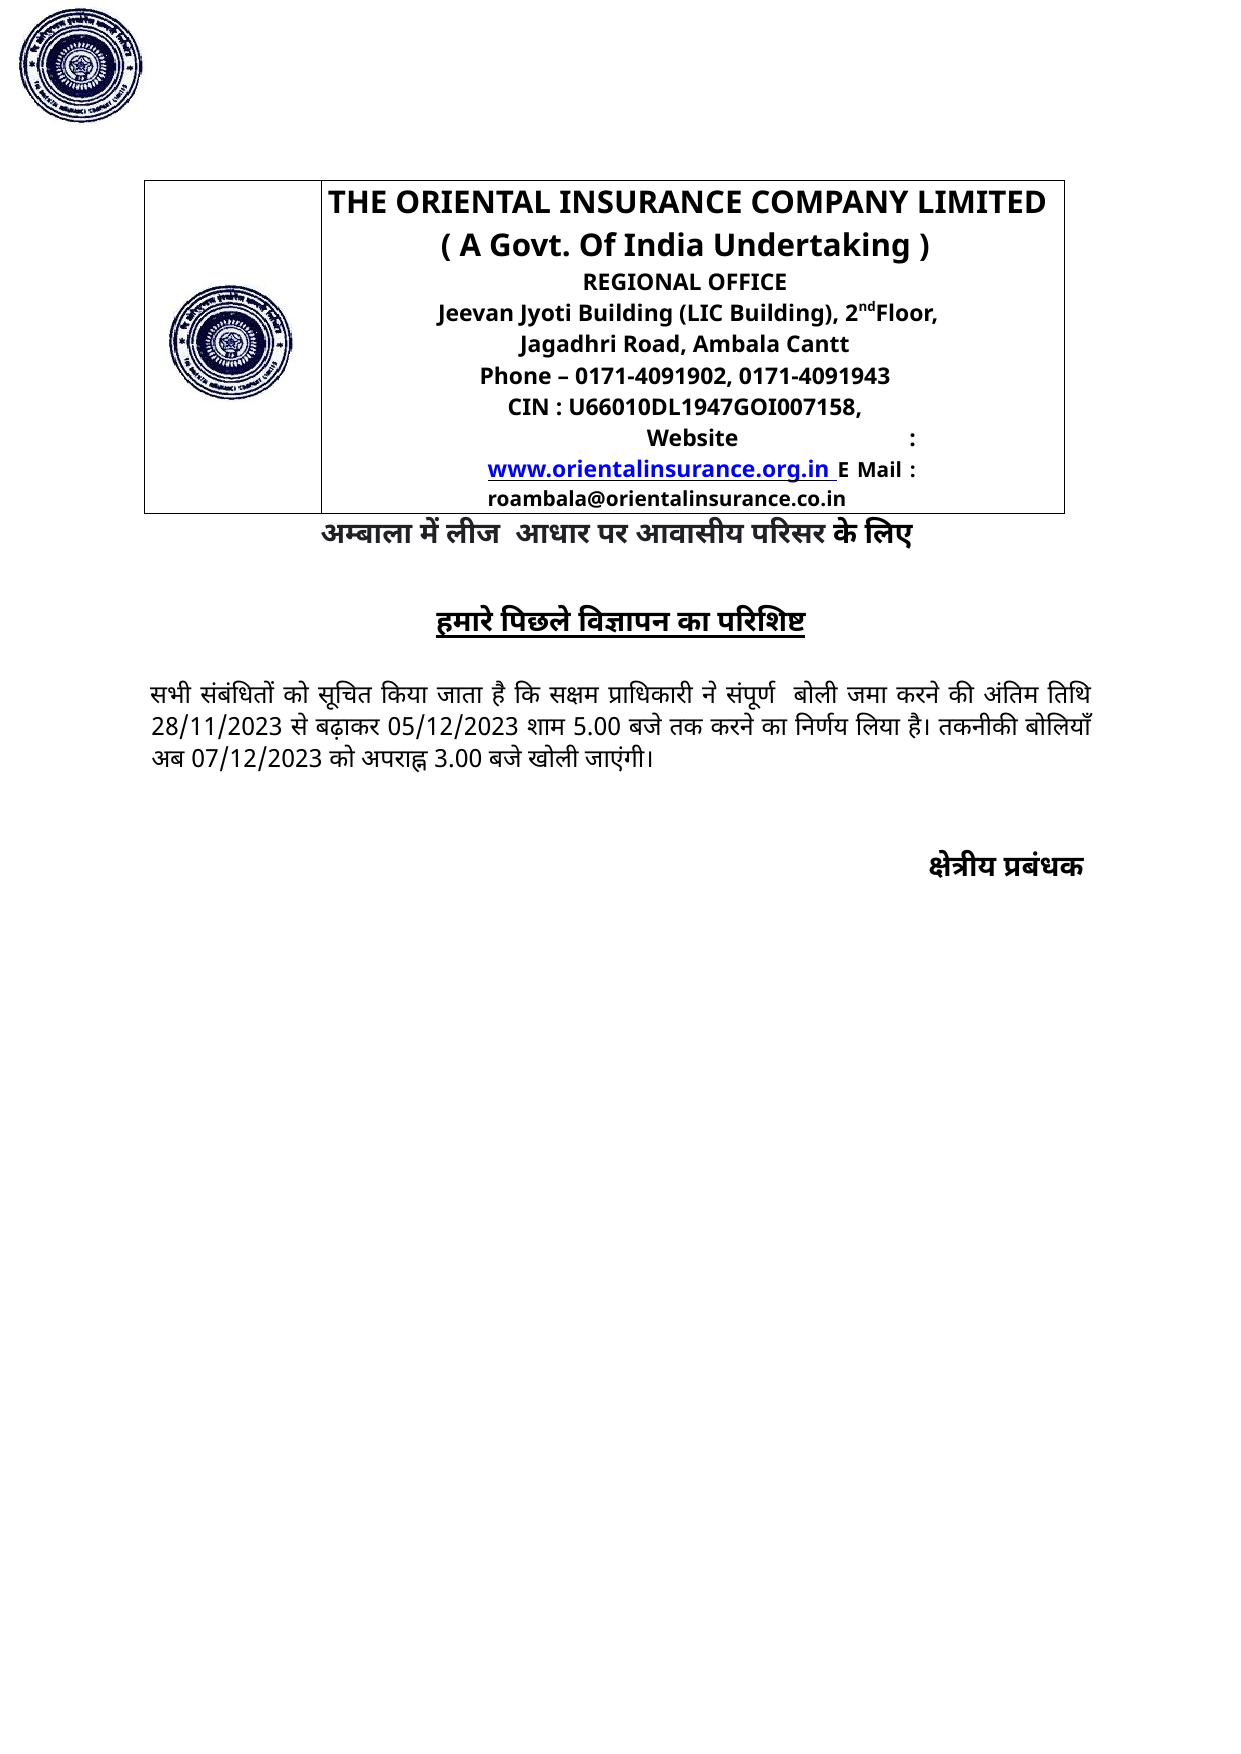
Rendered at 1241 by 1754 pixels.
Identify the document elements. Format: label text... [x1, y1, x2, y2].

picture [150, 276, 317, 412]
picture [0, 0, 167, 135]
text क्षेत्रीय प्रबंधक [150, 850, 1091, 888]
table_header [145, 181, 321, 513]
text हमारे पिछले विज्ञापन का परिशिष्ट [150, 605, 1091, 643]
text सभी संबंधितों को सूचित किया जाता है कि सक्षम प्राधिकारी ने संपूर्ण बोली जमा करने की अंतिम तिथि 28/11/2023 से बढ़ाकर 05/12/2023 शाम 5.00 बजे तक करने का निर्णय लिया है। तकनीकी बोलियाँ अब 07/12/2023 को अपराह्न 3.00 बजे खोली जाएंगी। [150, 681, 1091, 777]
text अम्बाला में लीज आधार पर आवासीय परिसर के लिए [150, 513, 1091, 557]
table_header THE ORIENTAL INSURANCE COMPANY LIMITED ( A Govt. Of India Undertaking ) REGIONAL OFFICE Jeevan Jyoti Building (LIC Building), 2ndFloor, Jagadhri Road, Ambala Cantt Phone – 0171-4091902, 0171-4091943 CIN : U66010DL1947GOI007158, Website : www.orientalinsurance.org.in E Mail : roambala@orientalinsurance.co.in [322, 181, 1064, 513]
